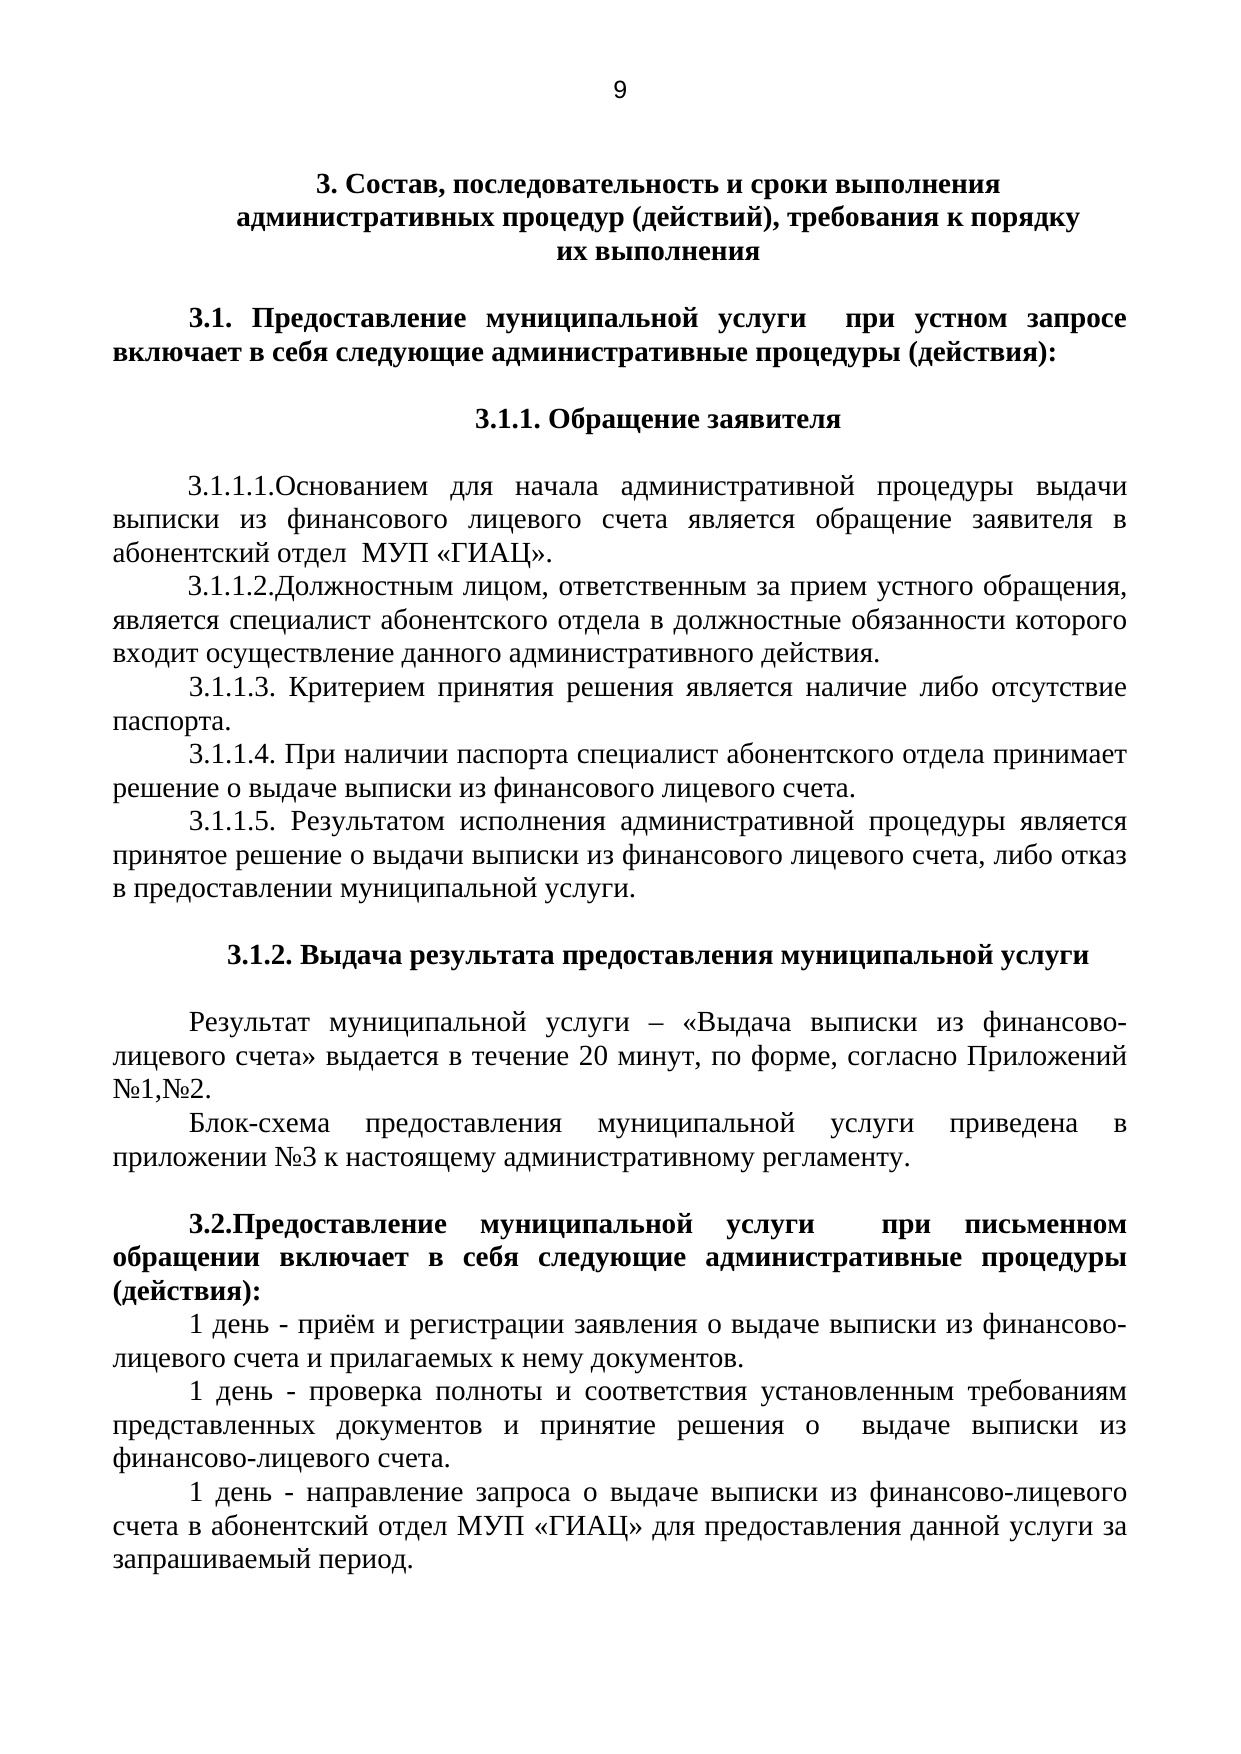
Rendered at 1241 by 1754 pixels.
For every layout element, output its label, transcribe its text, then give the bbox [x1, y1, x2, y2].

text Результат муниципальной услуги – «Выдача выписки из финансово-лицевого счета» выдается в течение 20 минут, по форме, согласно Приложений №1,№2. [112, 1004, 1128, 1105]
text их выполнения [112, 233, 1128, 267]
text 3.1.1. Обращение заявителя [112, 401, 1128, 434]
text 3.1.1.5. Результатом исполнения административной процедуры является принятое решение о выдачи выписки из финансового лицевого счета, либо отказ в предоставлении муниципальной услуги. [112, 803, 1128, 904]
text 3.1.2. Выдача результата предоставления муниципальной услуги [112, 937, 1128, 971]
text 1 день - проверка полноты и соответствия установленным требованиям представленных документов и принятие решения о выдаче выписки из финансово-лицевого счета. [112, 1373, 1128, 1474]
text административных процедур (действий), требования к порядку [112, 199, 1128, 233]
text Блок-схема предоставления муниципальной услуги приведена в приложении №3 к настоящему административному регламенту. [112, 1105, 1128, 1172]
text 3.1.1.3. Критерием принятия решения является наличие либо отсутствие паспорта. [112, 669, 1128, 736]
text 1 день - направление запроса о выдаче выписки из финансово-лицевого счета в абонентский отдел МУП «ГИАЦ» для предоставления данной услуги за запрашиваемый период. [112, 1474, 1128, 1575]
text 3.1.1.4. При наличии паспорта специалист абонентского отдела принимает решение о выдаче выписки из финансового лицевого счета. [112, 736, 1128, 803]
text 3.1. Предоставление муниципальной услуги при устном запросе включает в себя следующие административные процедуры (действия): [112, 300, 1128, 367]
text 3.1.1.2.Должностным лицом, ответственным за прием устного обращения, является специалист абонентского отдела в должностные обязанности которого входит осуществление данного административного действия. [112, 568, 1128, 669]
text 3.2.Предоставление муниципальной услуги при письменном обращении включает в себя следующие административные процедуры (действия): [112, 1206, 1128, 1306]
text 1 день - приём и регистрации заявления о выдаче выписки из финансово-лицевого счета и прилагаемых к нему документов. [112, 1306, 1128, 1373]
text 3.1.1.1.Основанием для начала административной процедуры выдачи выписки из финансового лицевого счета является обращение заявителя в абонентский отдел МУП «ГИАЦ». [112, 468, 1128, 568]
text 3. Состав, последовательность и сроки выполнения [112, 166, 1128, 199]
